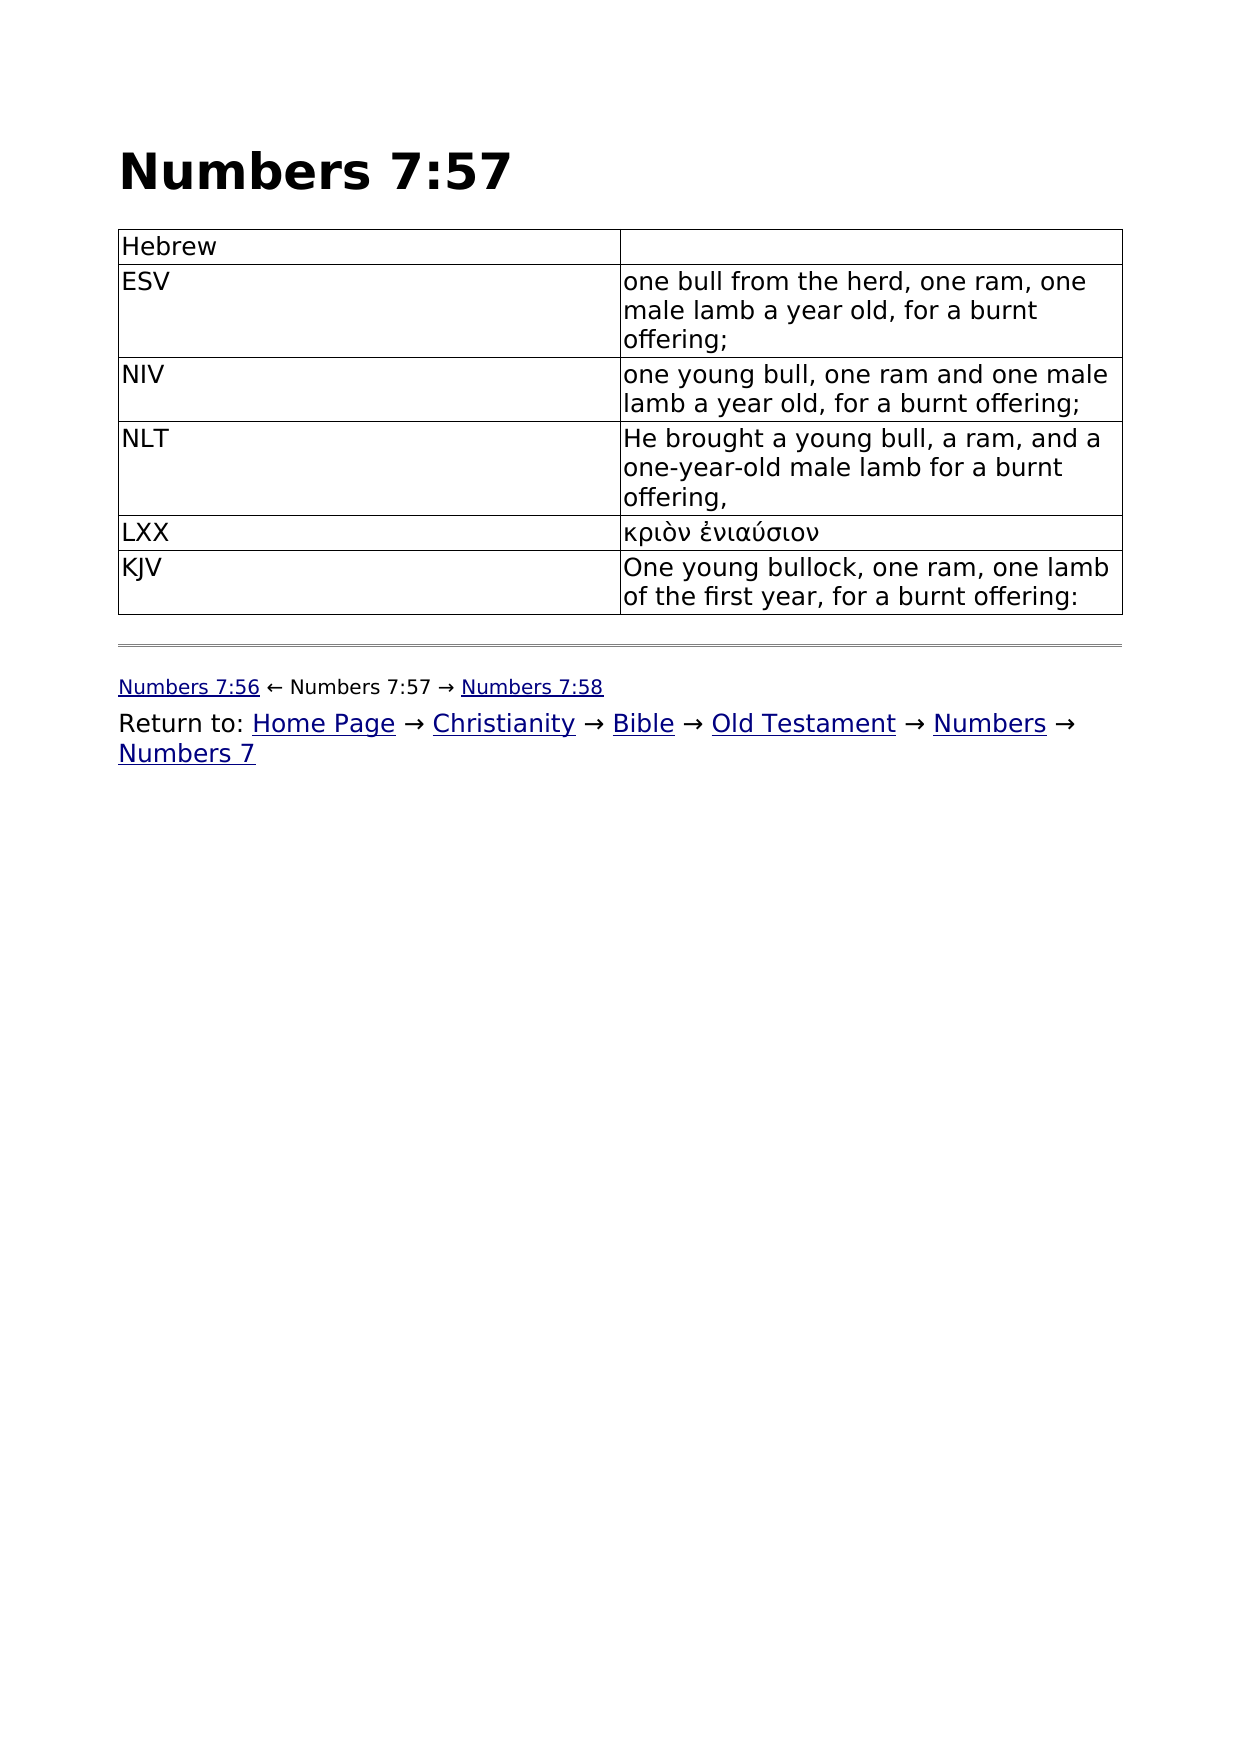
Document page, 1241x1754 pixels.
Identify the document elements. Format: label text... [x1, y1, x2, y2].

table_cell KJV [119, 551, 620, 614]
table_cell one young bull, one ram and one male lamb a year old, for a burnt offering; [621, 358, 1122, 421]
table_cell One young bullock, one ram, one lamb of the first year, for a burnt offering: [621, 551, 1122, 614]
table_cell LXX [119, 516, 620, 550]
text Return to: Home Page → Christianity → Bible → Old Testament → Numbers → Numbers 7 [118, 709, 1122, 768]
table_cell NLT [119, 422, 620, 515]
table_cell NIV [119, 358, 620, 421]
table_cell He brought a young bull, a ram, and a one-year-old male lamb for a burnt offering, [621, 422, 1122, 515]
subtitle Numbers 7:57 [118, 143, 1122, 201]
table_cell κριὸν ἐνιαύσιον [621, 516, 1122, 550]
table_header [621, 230, 1122, 264]
table_header Hebrew [119, 230, 620, 264]
table_cell one bull from the herd, one ram, one male lamb a year old, for a burnt offering; [621, 265, 1122, 357]
table_cell ESV [119, 265, 620, 357]
text Numbers 7:56 ← Numbers 7:57 → Numbers 7:58 [118, 676, 1122, 709]
